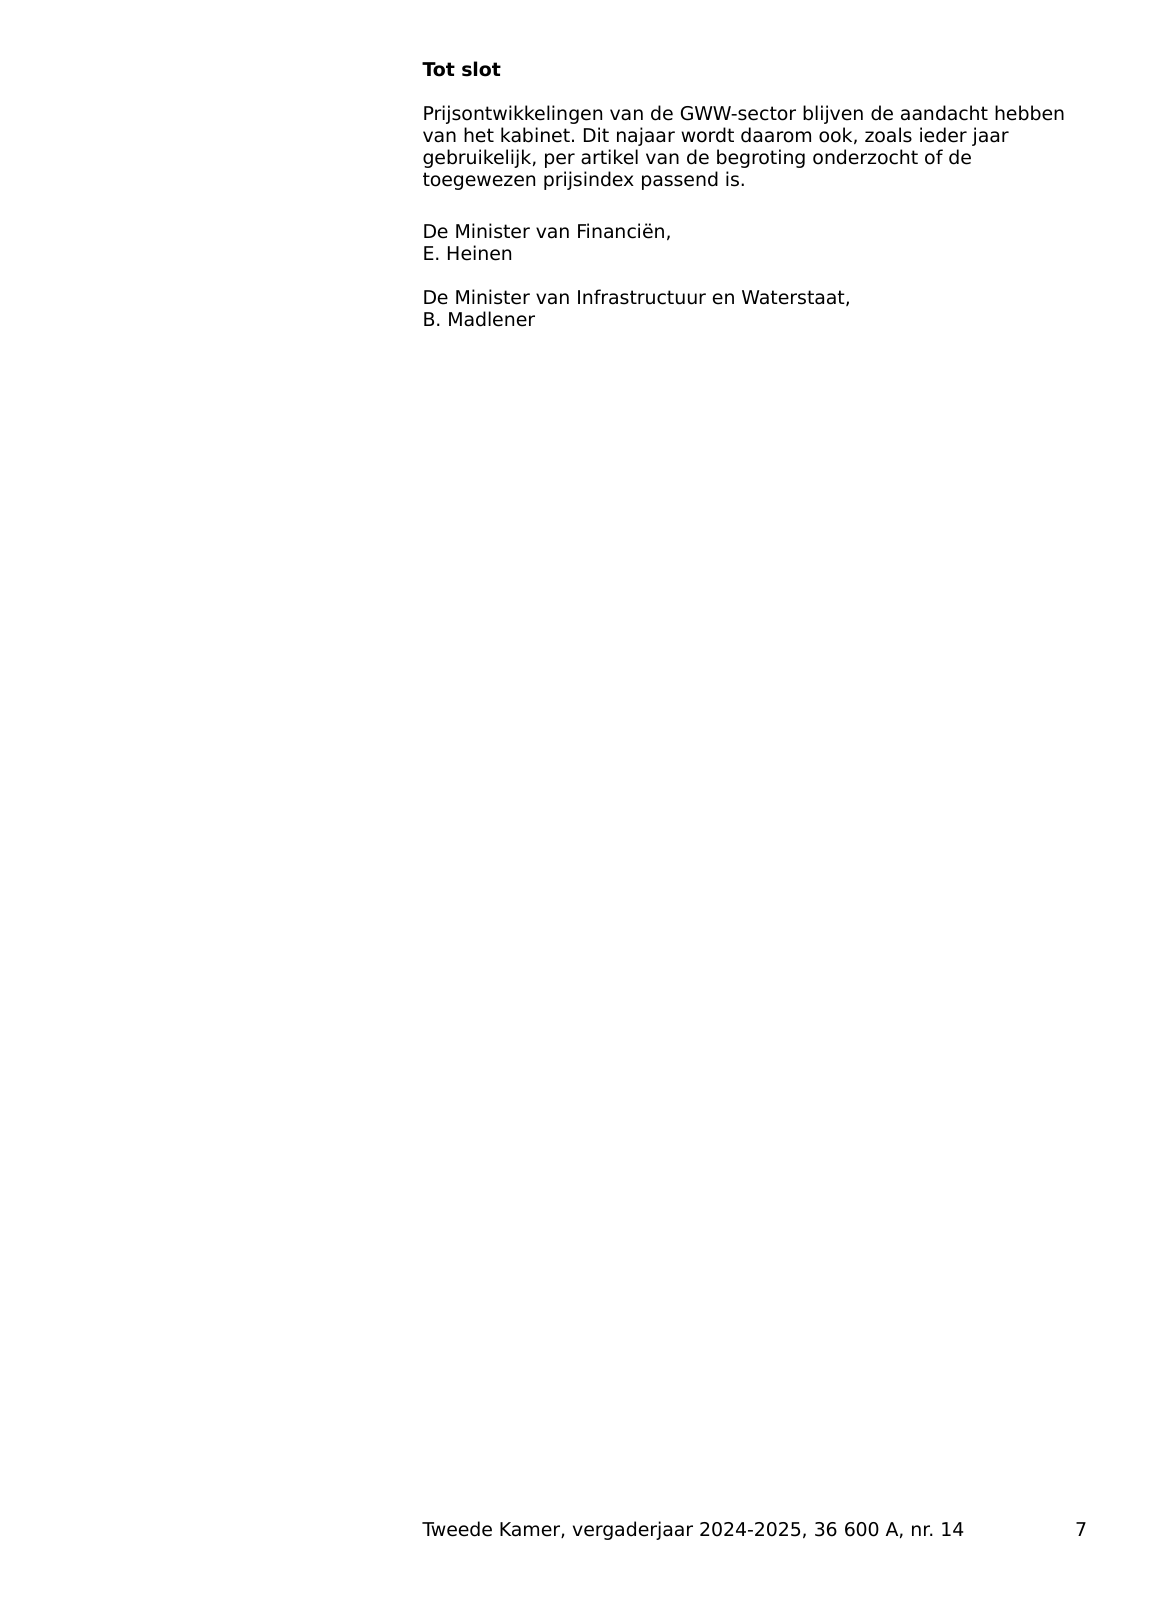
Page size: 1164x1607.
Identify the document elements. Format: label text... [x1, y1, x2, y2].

text Prijsontwikkelingen van de GWW-sector blijven de aandacht hebben van het kabinet. Dit najaar wordt daarom ook, zoals ieder jaar gebruikelijk, per artikel van de begroting onderzocht of de toegewezen prijsindex passend is. [422, 103, 1087, 191]
text De Minister van Financiën, E. Heinen [422, 221, 1087, 265]
subtitle Tot slot [422, 59, 1087, 81]
text De Minister van Infrastructuur en Waterstaat, B. Madlener [422, 287, 1087, 331]
